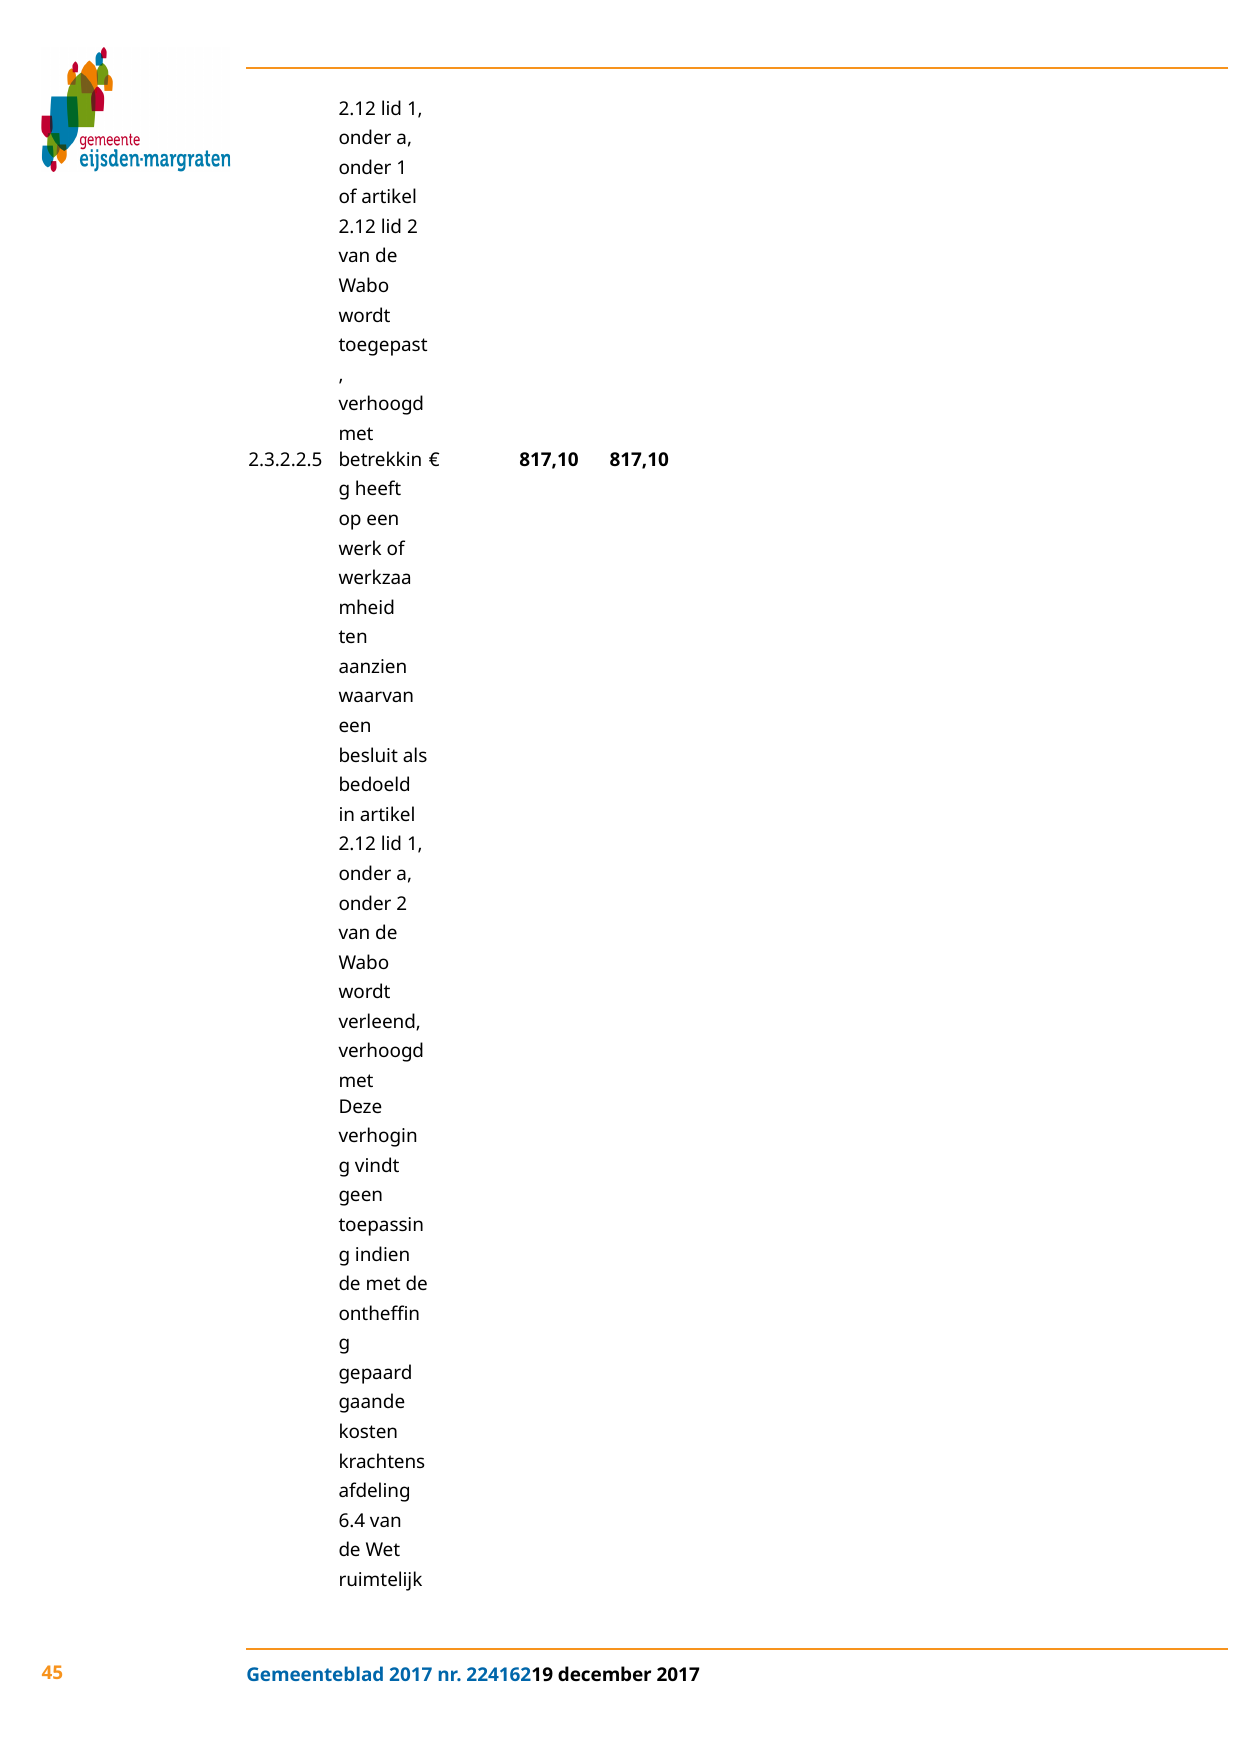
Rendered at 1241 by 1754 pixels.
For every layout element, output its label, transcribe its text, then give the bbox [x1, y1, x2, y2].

table_cell [609, 1093, 700, 1592]
table_cell betrekking heeft op een werk of werkzaamheid ten aanzien waarvan een besluit als bedoeld in artikel 2.12 lid 1, onder a, onder 2 van de Wabo wordt verleend, verhoogd met [338, 446, 429, 1093]
table_cell 817,10 [519, 446, 609, 1093]
table_cell [429, 1093, 519, 1592]
table_cell [429, 95, 519, 446]
picture [41, 47, 231, 172]
table_cell [609, 95, 700, 446]
table_cell 817,10 [609, 446, 700, 1093]
table_cell [519, 95, 609, 446]
table_cell [248, 1093, 338, 1592]
table_cell 2.12 lid 1, onder a, onder 1 of artikel 2.12 lid 2 van de Wabo wordt toegepast, verhoogd met [338, 95, 429, 446]
table_cell Deze verhoging vindt geen toepassing indien de met de ontheffing gepaard gaande kosten krachtens afdeling 6.4 van de Wet ruimtelijk [338, 1093, 429, 1592]
table_cell 2.3.2.2.5 [248, 446, 338, 1093]
table_cell [519, 1093, 609, 1592]
table_cell € [429, 446, 519, 1093]
table_cell [248, 95, 338, 446]
